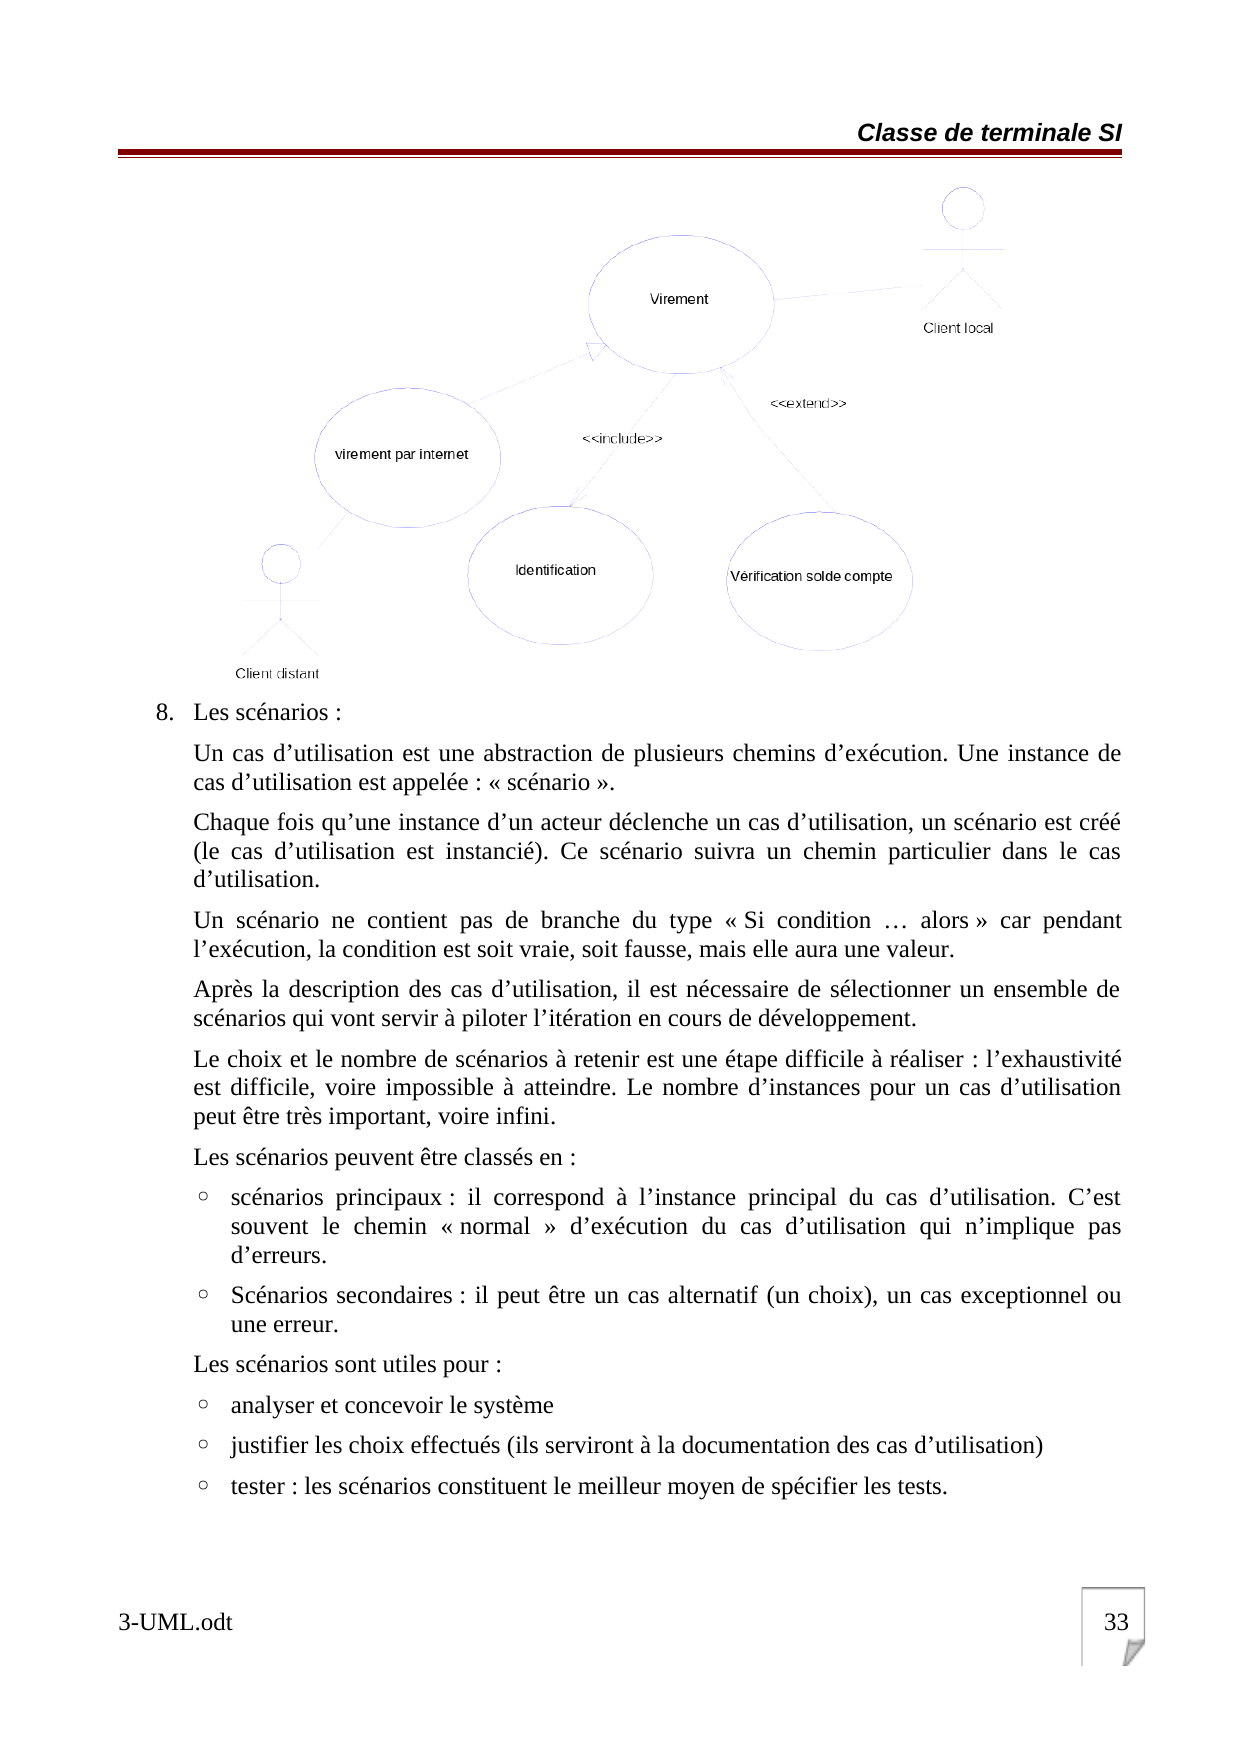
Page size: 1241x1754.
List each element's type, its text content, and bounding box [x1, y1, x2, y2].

list Le choix et le nombre de scénarios à retenir est une étape difficile à réaliser : l’exhaustivité est difficile, voire impossible à atteindre. Le nombre d’instances pour un cas d’utilisation peut être très important, voire infini. [156, 1044, 1122, 1130]
list Un cas d’utilisation est une abstraction de plusieurs chemins d’exécution. Une instance de cas d’utilisation est appelée : « scénario ». [156, 738, 1122, 795]
list Les scénarios peuvent être classés en : [156, 1142, 1122, 1170]
list Un scénario ne contient pas de branche du type « Si condition … alors » car pendant l’exécution, la condition est soit vraie, soit fausse, mais elle aura une valeur. [156, 905, 1122, 963]
list Après la description des cas d’utilisation, il est nécessaire de sélectionner un ensemble de scénarios qui vont servir à piloter l’itération en cours de développement. [156, 974, 1122, 1032]
list Les scénarios : [156, 697, 1122, 726]
list justifier les choix effectués (ils serviront à la documentation des cas d’utilisation) [193, 1431, 1122, 1459]
list analyser et concevoir le système [193, 1390, 1122, 1419]
list scénarios principaux : il correspond à l’instance principal du cas d’utilisation. C’est souvent le chemin « normal » d’exécution du cas d’utilisation qui n’implique pas d’erreurs. [193, 1182, 1122, 1268]
list Les scénarios sont utiles pour : [156, 1349, 1122, 1378]
list Scénarios secondaires : il peut être un cas alternatif (un choix), un cas exceptionnel ou une erreur. [193, 1280, 1122, 1338]
list tester : les scénarios constituent le meilleur moyen de spécifier les tests. [193, 1471, 1122, 1500]
list Chaque fois qu’une instance d’un acteur déclenche un cas d’utilisation, un scénario est créé (le cas d’utilisation est instancié). Ce scénario suivra un chemin particulier dans le cas d’utilisation. [156, 807, 1122, 893]
